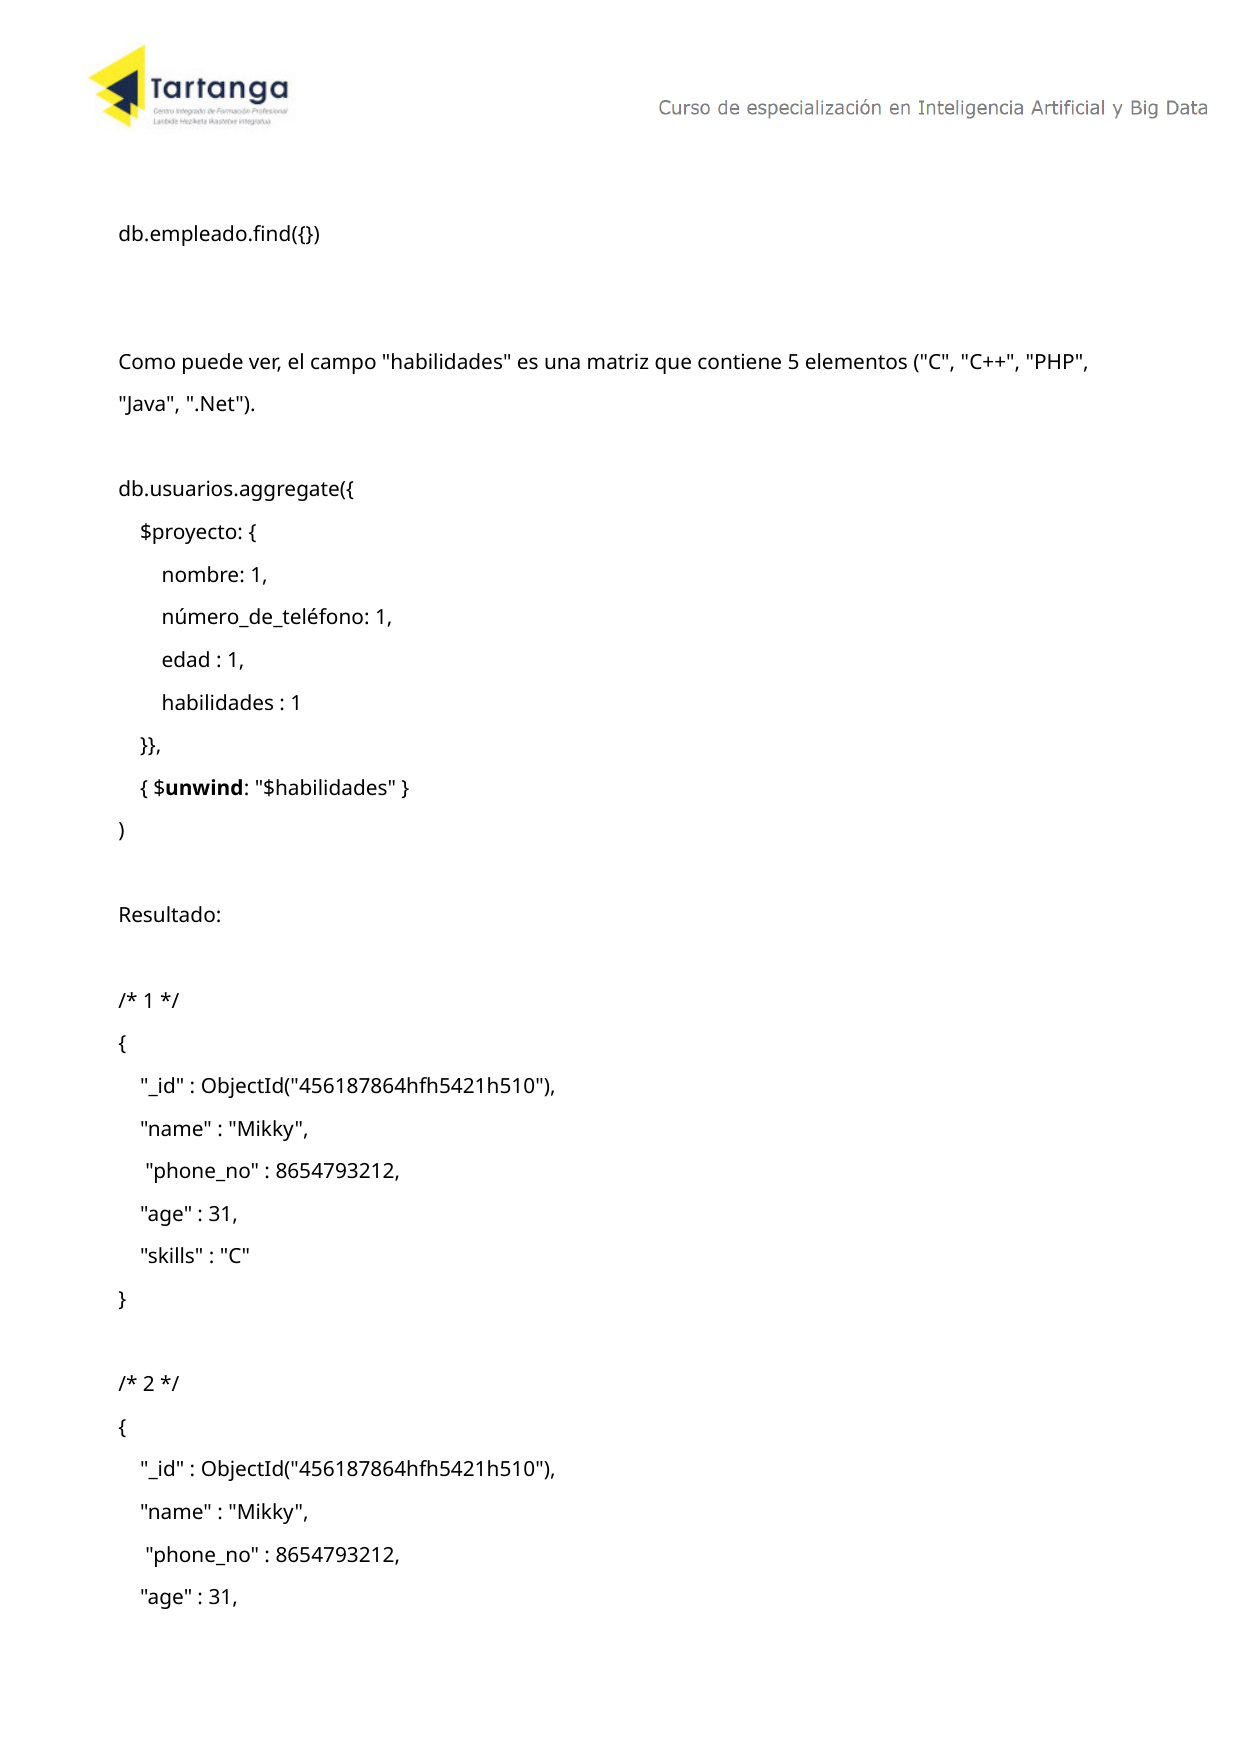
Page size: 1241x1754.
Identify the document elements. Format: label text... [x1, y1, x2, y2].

text "phone_no" : 8654793212, [118, 1156, 1122, 1185]
text Como puede ver, el campo "habilidades" es una matriz que contiene 5 elementos ("C", "C++", "PHP", "Java", ".Net"). [118, 347, 1122, 418]
text "name" : "Mikky", [118, 1497, 1122, 1526]
text "name" : "Mikky", [118, 1114, 1122, 1142]
text "skills" : "C" [118, 1241, 1122, 1270]
text db.empleado.find({}) [118, 219, 1122, 247]
text db.usuarios.aggregate({ [118, 474, 1122, 503]
picture [75, 39, 302, 137]
text "age" : 31, [118, 1582, 1122, 1611]
text nombre: 1, [118, 560, 1122, 588]
text "_id" : ObjectId("456187864hfh5421h510"), [118, 1454, 1122, 1483]
text número_de_teléfono: 1, [118, 602, 1122, 631]
text habilidades : 1 [118, 688, 1122, 716]
text Resultado: [118, 901, 1122, 929]
text "phone_no" : 8654793212, [118, 1540, 1122, 1568]
text /* 1 */ [118, 986, 1122, 1014]
text /* 2 */ [118, 1369, 1122, 1398]
text "age" : 31, [118, 1199, 1122, 1227]
text { $unwind: "$habilidades" } [118, 773, 1122, 801]
text $proyecto: { [118, 517, 1122, 546]
picture [653, 95, 1210, 124]
text { [118, 1412, 1122, 1440]
text "_id" : ObjectId("456187864hfh5421h510"), [118, 1071, 1122, 1099]
text edad : 1, [118, 645, 1122, 673]
text }}, [118, 730, 1122, 759]
text } [118, 1284, 1122, 1312]
text { [118, 1028, 1122, 1057]
text ) [118, 815, 1122, 844]
